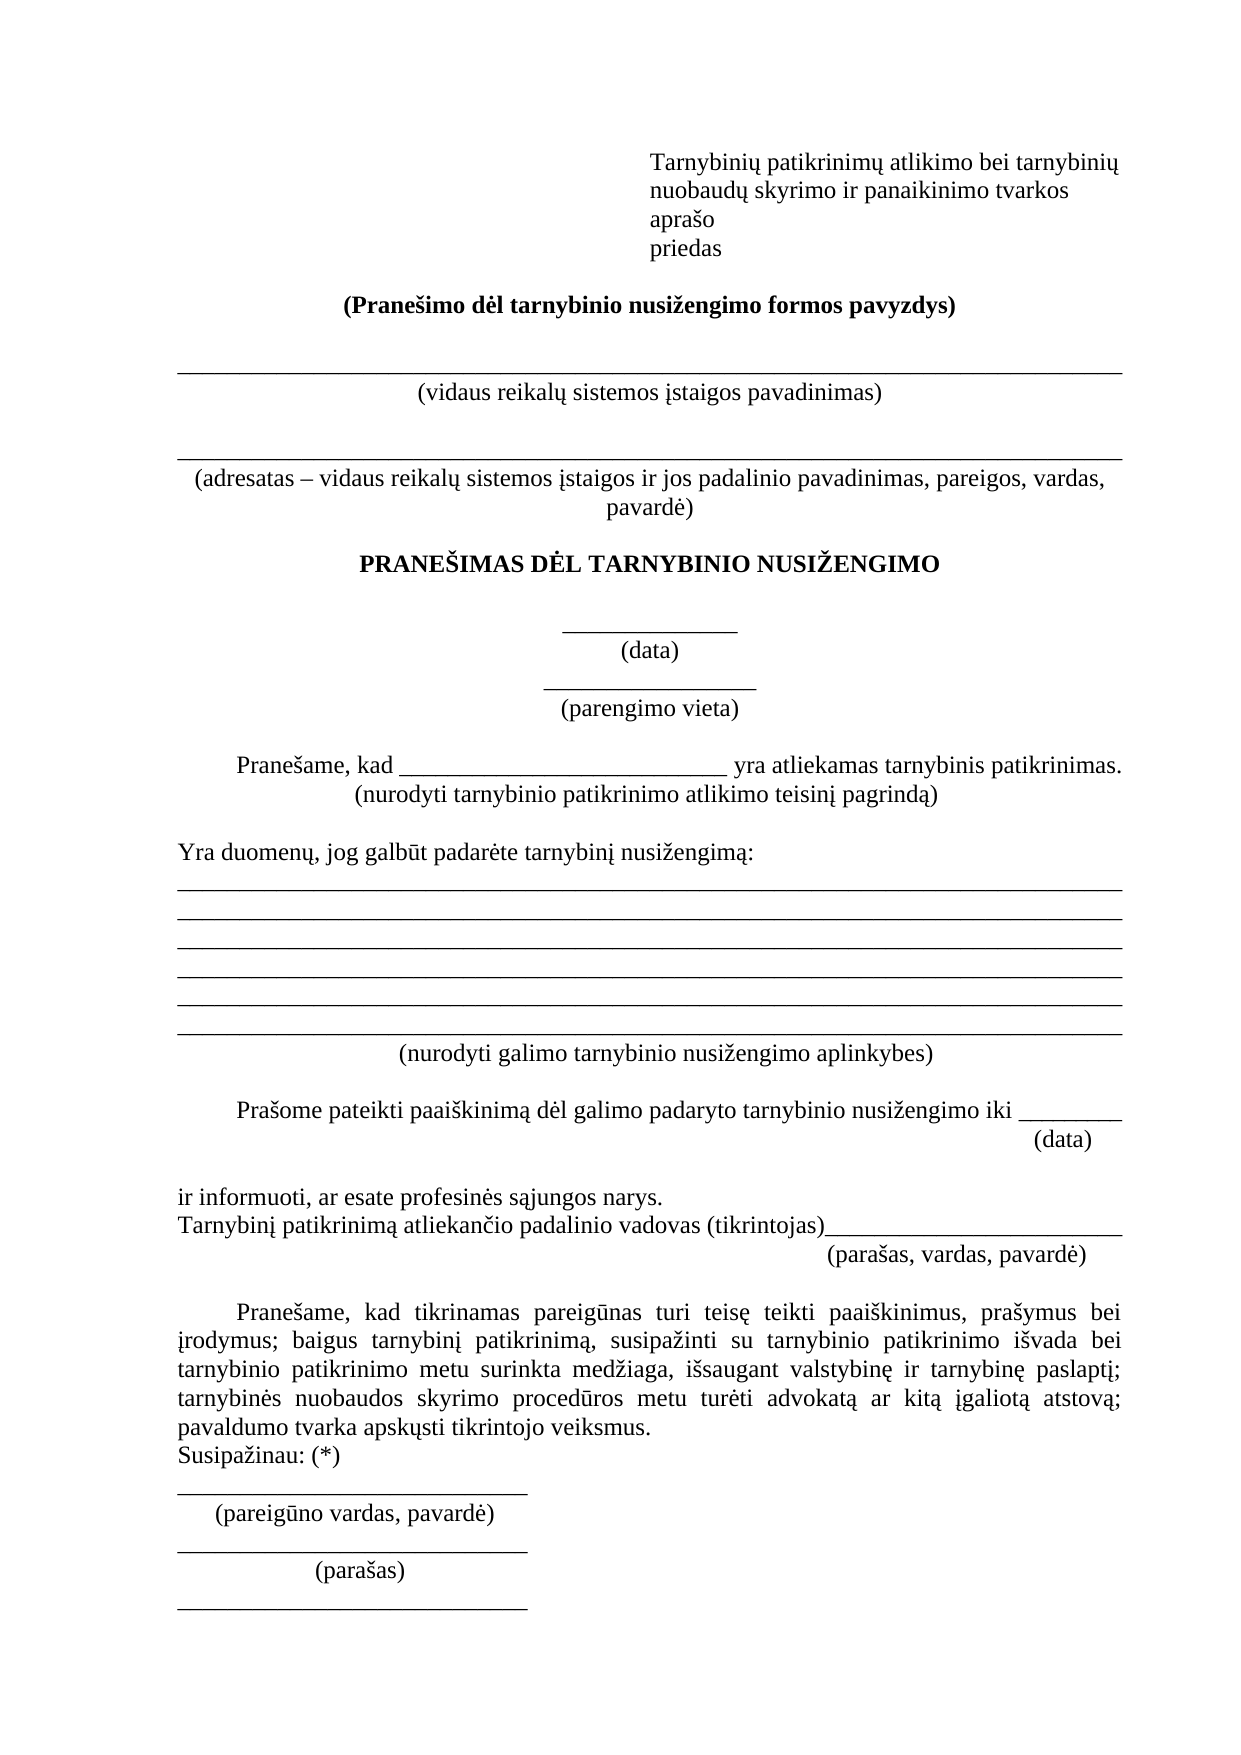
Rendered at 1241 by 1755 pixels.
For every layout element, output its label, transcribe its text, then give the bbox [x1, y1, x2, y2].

text Prašome pateikti paaiškinimą dėl galimo padaryto tarnybinio nusižengimo iki [177, 1096, 1122, 1124]
text (adresatas – vidaus reikalų sistemos įstaigos ir jos padalinio pavadinimas, pareigos, vardas, pavardė) [177, 463, 1122, 521]
text (parašas, vardas, pavardė) [827, 1239, 1122, 1268]
text _ [177, 1009, 1122, 1034]
text Tarnybinį patikrinimą atliekančio padalinio vadovas (tikrintojas) [177, 1211, 1122, 1239]
text Pranešame, kad tikrinamas pareigūnas turi teisę teikti paaiškinimus, prašymus bei įrodymus; baigus tarnybinį patikrinimą, susipažinti su tarnybinio patikrinimo išvada bei tarnybinio patikrinimo metu surinkta medžiaga, išsaugant valstybinę ir tarnybinę paslaptį; tarnybinės nuobaudos skyrimo procedūros metu turėti advokatą ar kitą įgaliotą atstovą; pavaldumo tvarka apskųsti tikrintojo veiksmus. [177, 1297, 1122, 1441]
text (parašas) [177, 1556, 1122, 1584]
text (parengimo vieta) [177, 693, 1122, 722]
text ______________ [177, 607, 1122, 636]
text priedas [649, 233, 1122, 262]
text (pareigūno vardas, pavardė) [177, 1498, 1122, 1527]
text (nurodyti galimo tarnybinio nusižengimo aplinkybes) [399, 1038, 1122, 1067]
text PRANEŠIMAS DĖL TARNYBINIO NUSIŽENGIMO [177, 549, 1122, 578]
text ____________________________ [177, 1527, 1122, 1556]
text _ [177, 434, 1122, 459]
text (Pranešimo dėl tarnybinio nusižengimo formos pavyzdys) [177, 291, 1122, 319]
text _ [177, 866, 1122, 890]
text (data) [1034, 1124, 1122, 1153]
text _ [177, 894, 1122, 919]
text _ [177, 348, 1122, 373]
text _ [177, 923, 1122, 948]
text Yra duomenų, jog galbūt padarėte tarnybinį nusižengimą: [177, 837, 1122, 866]
text (nurodyti tarnybinio patikrinimo atlikimo teisinį pagrindą) [354, 779, 1122, 808]
text Susipažinau: (*) [177, 1441, 1122, 1469]
text _________________ [177, 664, 1122, 693]
text (vidaus reikalų sistemos įstaigos pavadinimas) [177, 377, 1122, 406]
text Pranešame, kad yra atliekamas tarnybinis patikrinimas. [177, 751, 1122, 779]
text _ [177, 981, 1122, 1005]
text ____________________________ [177, 1584, 1122, 1613]
text (data) [177, 636, 1122, 664]
text Tarnybinių patikrinimų atlikimo bei tarnybinių nuobaudų skyrimo ir panaikinimo tvarkos aprašo [649, 147, 1122, 233]
text ____________________________ [177, 1469, 1122, 1498]
text ir informuoti, ar esate profesinės sąjungos narys. [177, 1182, 1122, 1211]
text _ [177, 952, 1122, 977]
